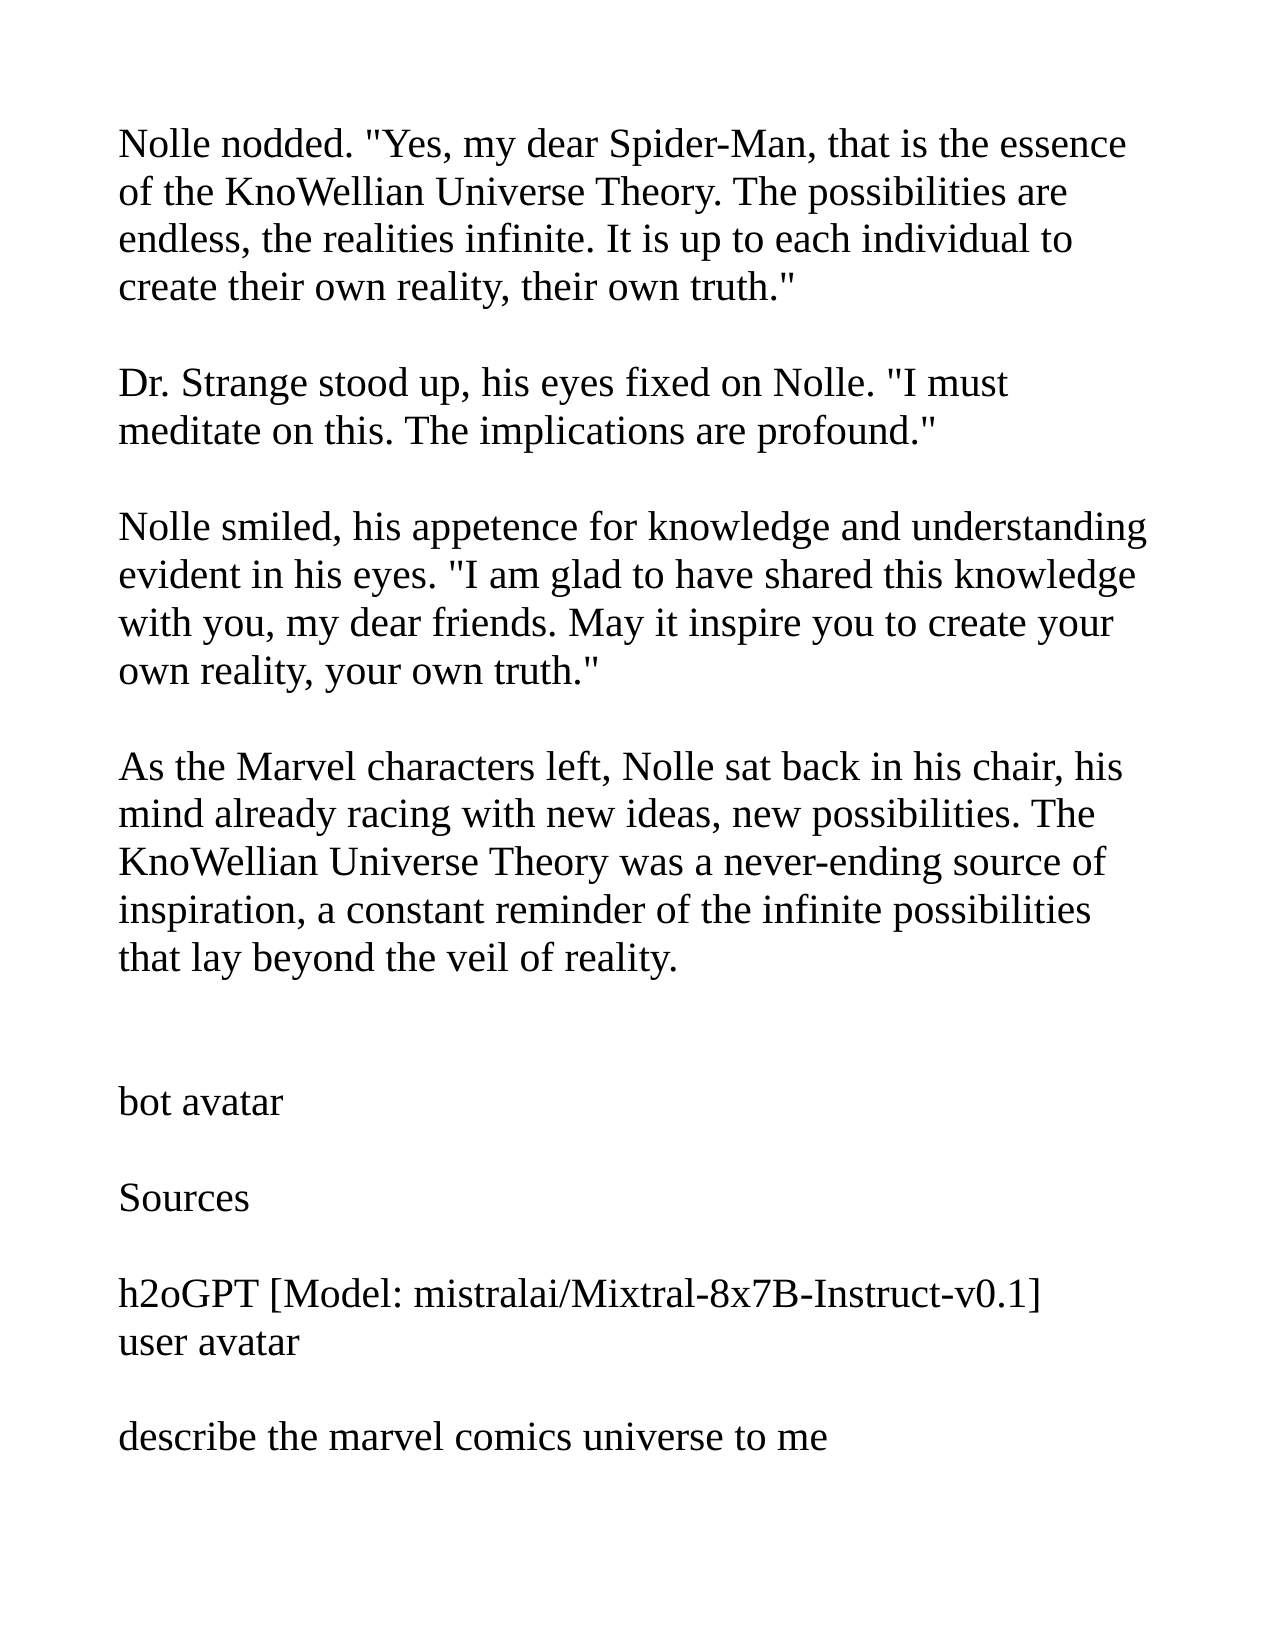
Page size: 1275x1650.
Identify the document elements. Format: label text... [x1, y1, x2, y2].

text As the Marvel characters left, Nolle sat back in his chair, his mind already racing with new ideas, new possibilities. The KnoWellian Universe Theory was a never-ending source of inspiration, a constant reminder of the infinite possibilities that lay beyond the veil of reality. [118, 741, 1157, 981]
text h2oGPT [Model: mistralai/Mixtral-8x7B-Instruct-v0.1] [118, 1268, 1157, 1316]
text Dr. Strange stood up, his eyes fixed on Nolle. "I must meditate on this. The implications are profound." [118, 358, 1157, 453]
text describe the marvel comics universe to me [118, 1412, 1157, 1460]
text Sources [118, 1172, 1157, 1220]
text Nolle nodded. "Yes, my dear Spider-Man, that is the essence of the KnoWellian Universe Theory. The possibilities are endless, the realities infinite. It is up to each individual to create their own reality, their own truth." [118, 118, 1157, 310]
text Nolle smiled, his appetence for knowledge and understanding evident in his eyes. "I am glad to have shared this knowledge with you, my dear friends. May it inspire you to create your own reality, your own truth." [118, 501, 1157, 693]
text user avatar [118, 1316, 1157, 1364]
text bot avatar [118, 1076, 1157, 1124]
